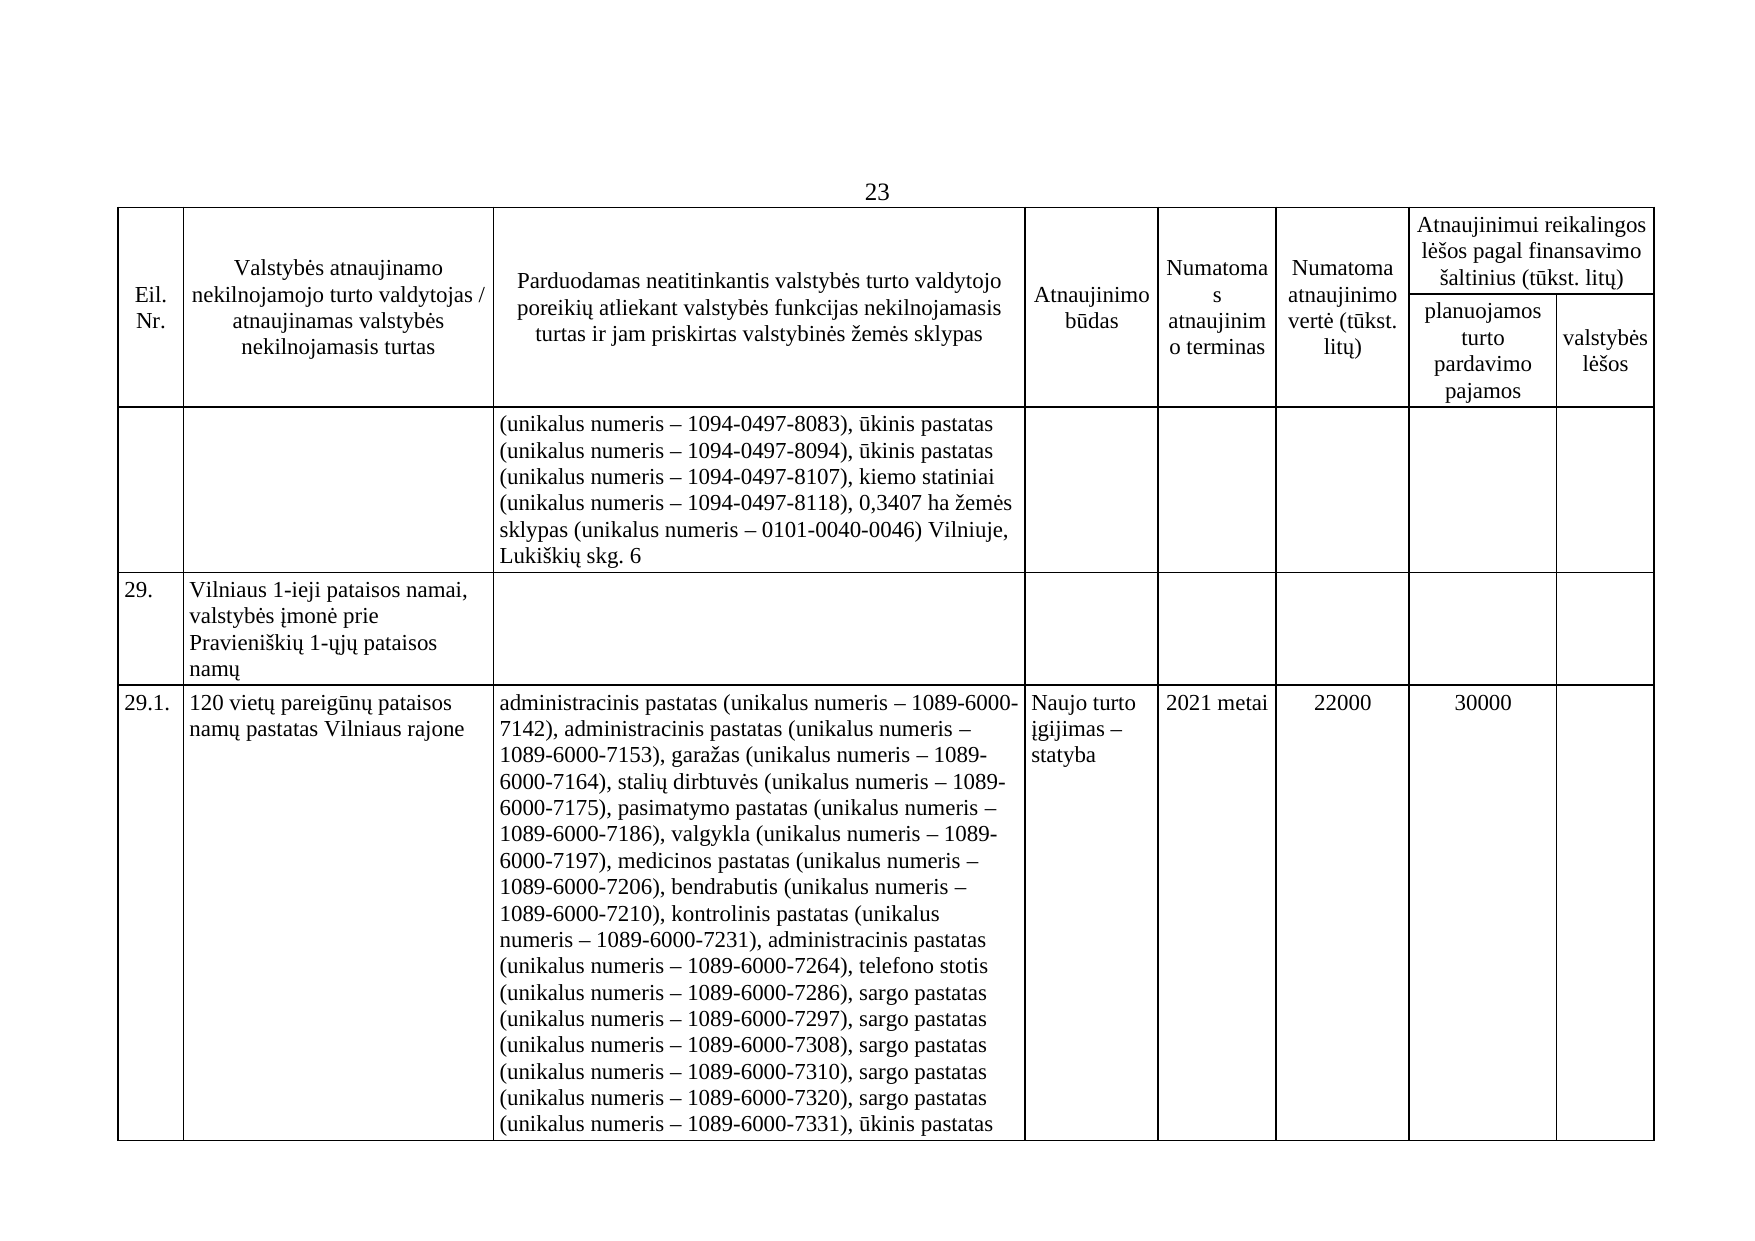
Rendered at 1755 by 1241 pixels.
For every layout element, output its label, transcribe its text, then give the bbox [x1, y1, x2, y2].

table_cell 29.1. [119, 686, 183, 1140]
table_cell [119, 408, 183, 571]
table_cell administracinis pastatas (unikalus numeris – 1089-6000-7142), administracinis pastatas (unikalus numeris – 1089-6000-7153), garažas (unikalus numeris – 1089-6000-7164), stalių dirbtuvės (unikalus numeris – 1089-6000-7175), pasimatymo pastatas (unikalus numeris – 1089-6000-7186), valgykla (unikalus numeris – 1089-6000-7197), medicinos pastatas (unikalus numeris – 1089-6000-7206), bendrabutis (unikalus numeris – 1089-6000-7210), kontrolinis pastatas (unikalus numeris – 1089-6000-7231), administracinis pastatas (unikalus numeris – 1089-6000-7264), telefono stotis (unikalus numeris – 1089-6000-7286), sargo pastatas (unikalus numeris – 1089-6000-7297), sargo pastatas (unikalus numeris – 1089-6000-7308), sargo pastatas (unikalus numeris – 1089-6000-7310), sargo pastatas (unikalus numeris – 1089-6000-7320), sargo pastatas (unikalus numeris – 1089-6000-7331), ūkinis pastatas [494, 686, 1024, 1140]
table_header Atnaujinimo būdas [1026, 208, 1157, 406]
table_cell (unikalus numeris – 1094-0497-8083), ūkinis pastatas (unikalus numeris – 1094-0497-8094), ūkinis pastatas (unikalus numeris – 1094-0497-8107), kiemo statiniai (unikalus numeris – 1094-0497-8118), 0,3407 ha žemės sklypas (unikalus numeris – 0101-0040-0046) Vilniuje, Lukiškių skg. 6 [494, 408, 1024, 571]
table_cell [1557, 686, 1653, 1140]
table_cell planuojamos turto pardavimo pajamos [1410, 295, 1556, 406]
table_cell 120 vietų pareigūnų pataisos namų pastatas Vilniaus rajone [184, 686, 493, 1140]
table_cell [1026, 573, 1157, 684]
table_header Parduodamas neatitinkantis valstybės turto valdytojo poreikių atliekant valstybės funkcijas nekilnojamasis turtas ir jam priskirtas valstybinės žemės sklypas [494, 208, 1024, 406]
table_cell [1410, 408, 1556, 571]
table_header Numatoma atnaujinimo vertė (tūkst. litų) [1277, 208, 1408, 406]
table_cell [1557, 408, 1653, 571]
table_cell [1159, 408, 1275, 571]
table_header Atnaujinimui reikalingos lėšos pagal finansavimo šaltinius (tūkst. litų) [1410, 208, 1653, 293]
table_cell [1557, 573, 1653, 684]
table_cell 29. [119, 573, 183, 684]
table_cell [1159, 573, 1275, 684]
table_cell valstybės lėšos [1557, 295, 1653, 406]
table_cell 22000 [1277, 686, 1408, 1140]
table_cell [1277, 408, 1408, 571]
table_cell [1026, 408, 1157, 571]
table_header Eil. Nr. [119, 208, 183, 406]
table_cell [184, 408, 493, 571]
table_header Numatomas atnaujinimo terminas [1159, 208, 1275, 406]
table_cell [1410, 573, 1556, 684]
table_cell [494, 573, 1024, 684]
table_cell [1277, 573, 1408, 684]
table_cell Naujo turto įgijimas – statyba [1026, 686, 1157, 1140]
table_cell 2021 metai [1159, 686, 1275, 1140]
table_header Valstybės atnaujinamo nekilnojamojo turto valdytojas / atnaujinamas valstybės nekilnojamasis turtas [184, 208, 493, 406]
table_cell Vilniaus 1-ieji pataisos namai, valstybės įmonė prie Pravieniškių 1-ųjų pataisos namų [184, 573, 493, 684]
table_cell 30000 [1410, 686, 1556, 1140]
